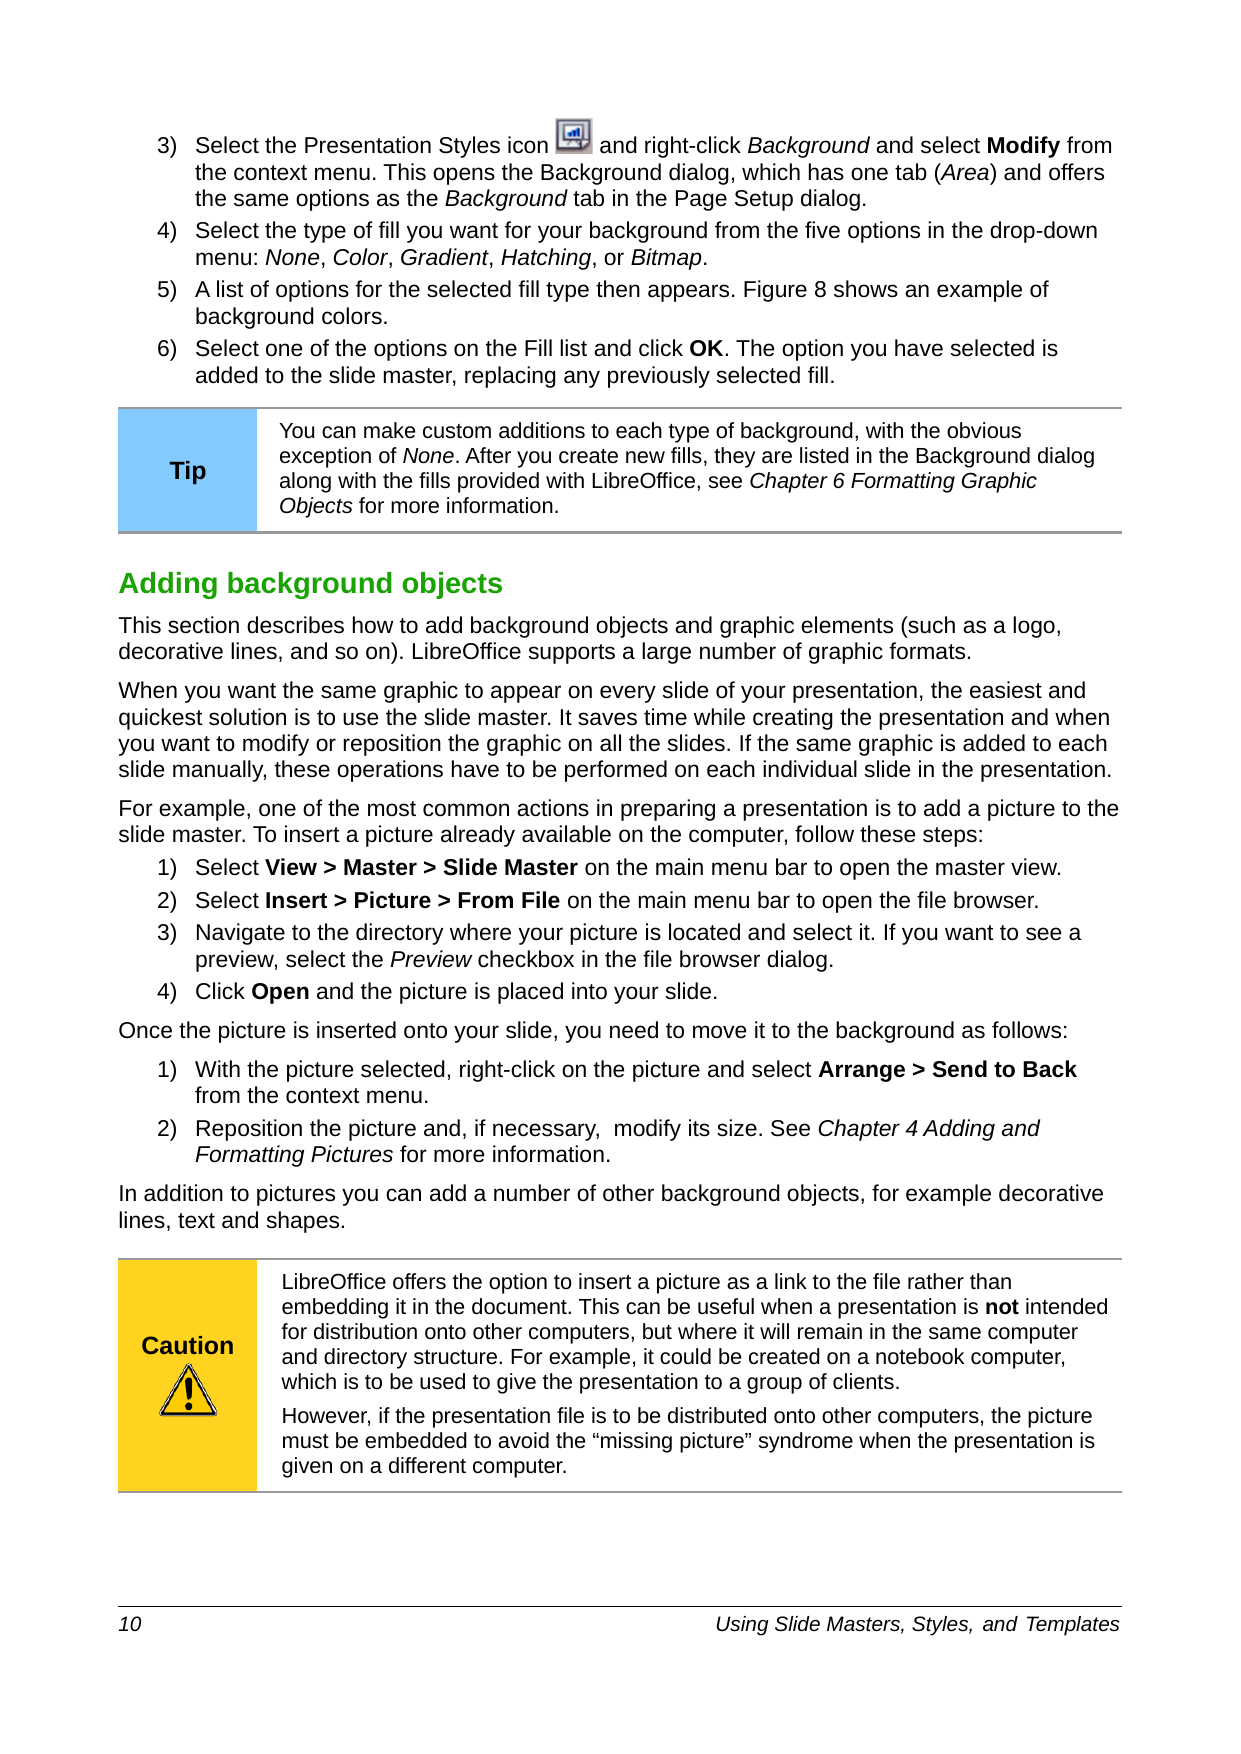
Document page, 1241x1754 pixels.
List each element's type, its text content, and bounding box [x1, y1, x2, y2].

table_header You can make custom additions to each type of background, with the obvious exception of None. After you create new fills, they are listed in the Background dialog along with the fills provided with LibreOffice, see Chapter 6 Formatting Graphic Objects for more information. [258, 409, 1122, 531]
text Once the picture is inserted onto your slide, you need to move it to the background as follows: [118, 1017, 1122, 1043]
list Select Insert > Picture > From File on the main menu bar to open the file browser. [177, 887, 1122, 913]
list Select one of the options on the Fill list and click OK. The option you have selected is added to the slide master, replacing any previously selected fill. [177, 335, 1122, 388]
table_header Caution [118, 1260, 257, 1491]
list A list of options for the selected fill type then appears. Figure 8 shows an example of background colors. [177, 276, 1122, 329]
list Select the Presentation Styles icon and right-click Background and select Modify from the context menu. This opens the Background dialog, which has one tab (Area) and offers the same options as the Background tab in the Page Setup dialog. [177, 118, 1122, 211]
list Click Open and the picture is placed into your slide. [177, 978, 1122, 1005]
list Navigate to the directory where your picture is located and select it. If you want to see a preview, select the Preview checkbox in the file browser dialog. [177, 919, 1122, 972]
list Reposition the picture and, if necessary, modify its size. See Chapter 4 Adding and Formatting Pictures for more information. [177, 1115, 1122, 1168]
text In addition to pictures you can add a number of other background objects, for example decorative lines, text and shapes. [118, 1180, 1122, 1233]
list Select the type of fill you want for your background from the five options in the drop-down menu: None, Color, Gradient, Hatching, or Bitmap. [177, 217, 1122, 270]
list With the picture selected, right-click on the picture and select Arrange > Send to Back from the context menu. [177, 1056, 1122, 1109]
picture [555, 118, 593, 154]
list For example, one of the most common actions in preparing a presentation is to add a picture to the slide master. To insert a picture already available on the computer, follow these steps: [118, 795, 1122, 848]
text When you want the same graphic to appear on every slide of your presentation, the easiest and quickest solution is to use the slide master. It saves time while creating the presentation and when you want to modify or reposition the graphic on all the slides. If the same graphic is added to each slide manually, these operations have to be performed on each individual slide in the presentation. [118, 677, 1122, 782]
table_header Tip [118, 409, 257, 531]
picture [155, 1360, 220, 1420]
list Select View > Master > Slide Master on the main menu bar to open the master view. [177, 854, 1122, 881]
table_header LibreOffice offers the option to insert a picture as a link to the file rather than embedding it in the document. This can be useful when a presentation is not intended for distribution onto other computers, but where it will remain in the same computer and directory structure. For example, it could be created on a notebook computer, which is to be used to give the presentation to a group of clients. However, if the presentation file is to be distributed onto other computers, the picture must be embedded to avoid the “missing picture” syndrome when the presentation is given on a different computer. [258, 1260, 1122, 1491]
text This section describes how to add background objects and graphic elements (such as a logo, decorative lines, and so on). LibreOffice supports a large number of graphic formats. [118, 612, 1122, 664]
subtitle Adding background objects [118, 566, 1122, 599]
